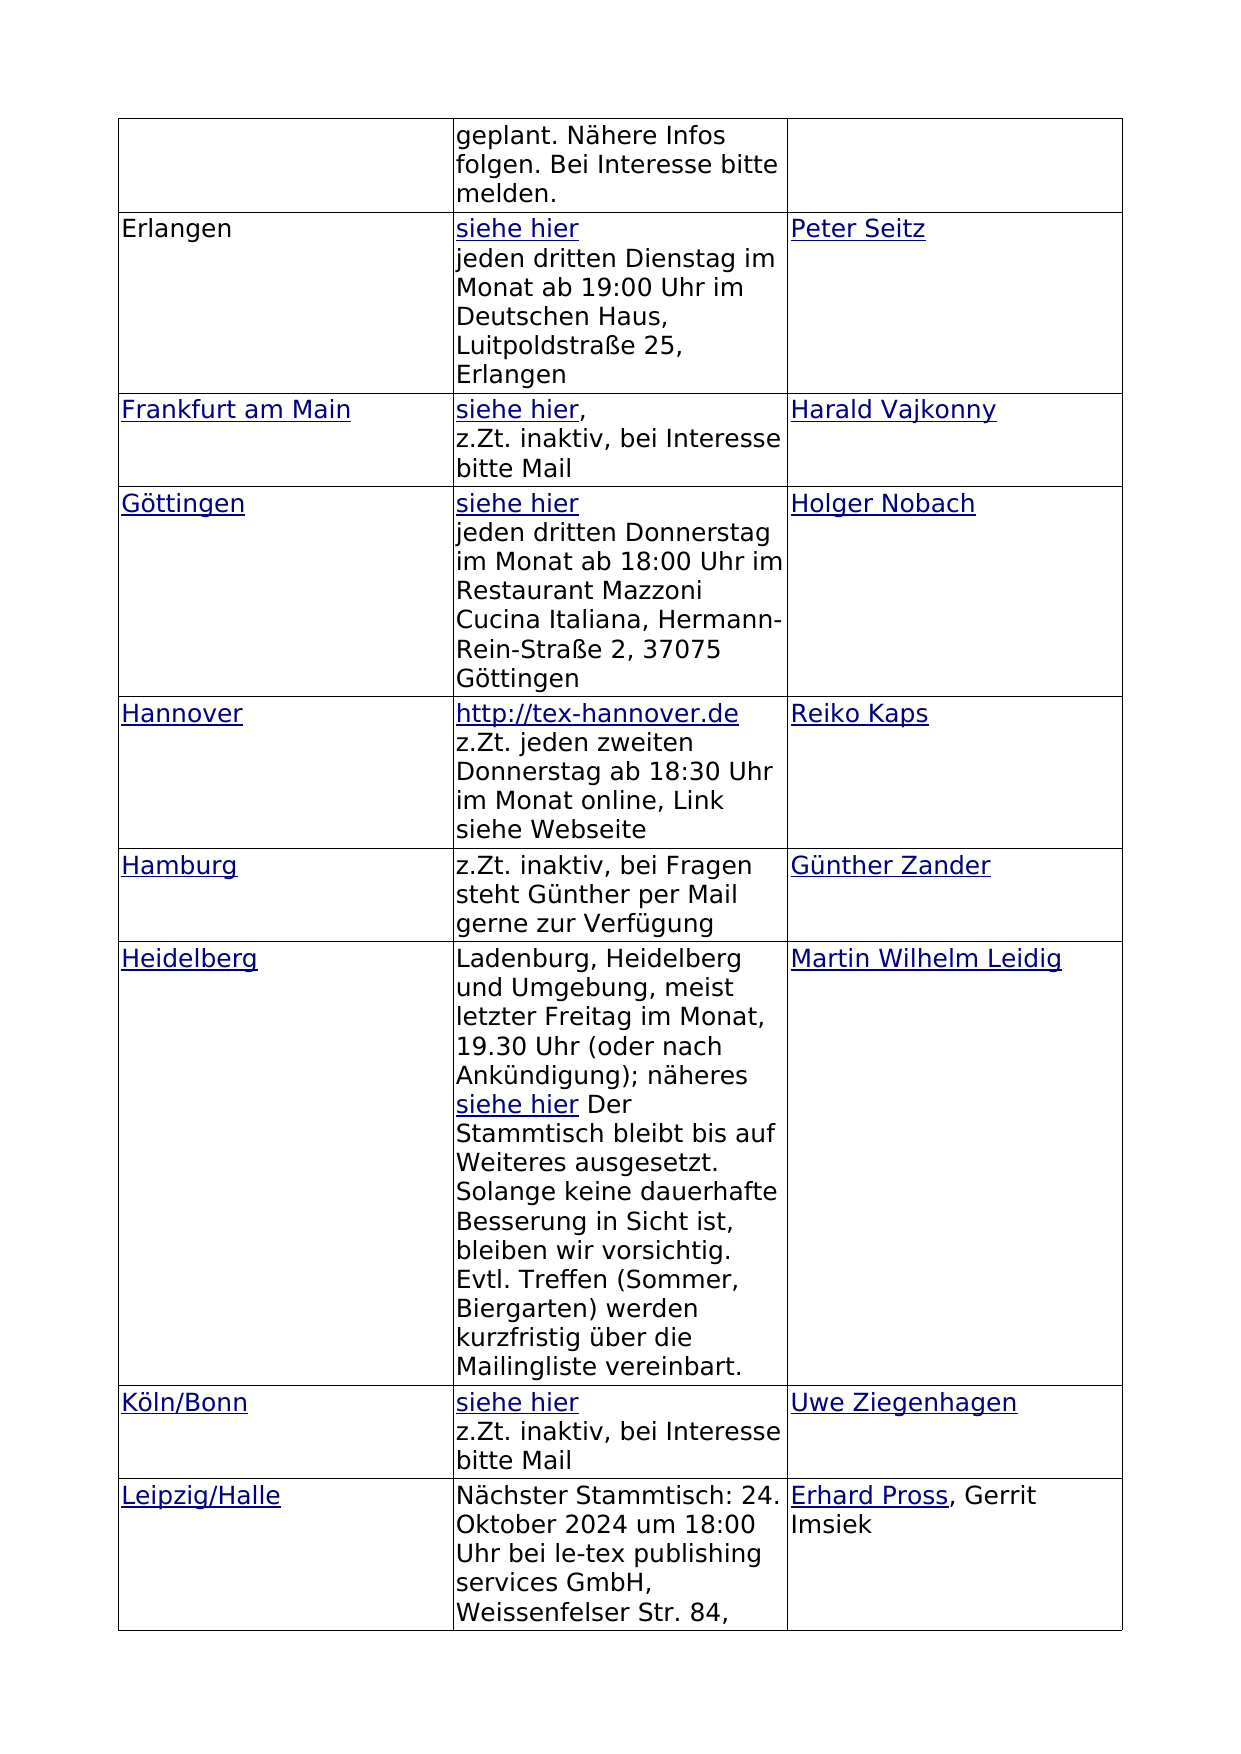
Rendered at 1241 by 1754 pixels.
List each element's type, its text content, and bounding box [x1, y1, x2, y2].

table_cell Heidelberg [119, 942, 453, 1385]
table_cell Köln/Bonn [119, 1386, 453, 1478]
table_cell Nächster Stammtisch: 24. Oktober 2024 um 18:00 Uhr bei le-tex publishing services GmbH, Weissenfelser Str. 84, [454, 1479, 787, 1630]
table_cell z.Zt. inaktiv, bei Fragen steht Günther per Mail gerne zur Verfügung [454, 849, 787, 941]
table_cell Uwe Ziegenhagen [788, 1386, 1122, 1478]
table_cell Reiko Kaps [788, 697, 1122, 848]
table_cell Harald Vajkonny [788, 394, 1122, 486]
table_cell Günther Zander [788, 849, 1122, 941]
table_cell Göttingen [119, 487, 453, 696]
table_cell [119, 119, 453, 212]
table_cell siehe hier, z.Zt. inaktiv, bei Interesse bitte Mail [454, 394, 787, 486]
table_cell Ladenburg, Heidelberg und Umgebung, meist letzter Freitag im Monat, 19.30 Uhr (oder nach Ankündigung); näheres siehe hier Der Stammtisch bleibt bis auf Weiteres ausgesetzt. Solange keine dauerhafte Besserung in Sicht ist, bleiben wir vorsichtig. Evtl. Treffen (Sommer, Biergarten) werden kurzfristig über die Mailingliste vereinbart. [454, 942, 787, 1385]
table_cell Frankfurt am Main [119, 394, 453, 486]
table_cell http://tex-hannover.de z.Zt. jeden zweiten Donnerstag ab 18:30 Uhr im Monat online, Link siehe Webseite [454, 697, 787, 848]
table_cell Martin Wilhelm Leidig [788, 942, 1122, 1385]
table_cell siehe hier jeden dritten Dienstag im Monat ab 19:00 Uhr im Deutschen Haus, Luitpoldstraße 25, Erlangen [454, 213, 787, 392]
table_cell Hannover [119, 697, 453, 848]
table_cell [788, 119, 1122, 212]
table_cell Erhard Pross, Gerrit Imsiek [788, 1479, 1122, 1630]
table_cell geplant. Nähere Infos folgen. Bei Interesse bitte melden. [454, 119, 787, 212]
table_cell Erlangen [119, 213, 453, 392]
table_cell siehe hier jeden dritten Donnerstag im Monat ab 18:00 Uhr im Restaurant Mazzoni Cucina Italiana, Hermann-Rein-Straße 2, 37075 Göttingen [454, 487, 787, 696]
table_cell siehe hier z.Zt. inaktiv, bei Interesse bitte Mail [454, 1386, 787, 1478]
table_cell Peter Seitz [788, 213, 1122, 392]
table_cell Leipzig/Halle [119, 1479, 453, 1630]
table_cell Holger Nobach [788, 487, 1122, 696]
table_cell Hamburg [119, 849, 453, 941]
